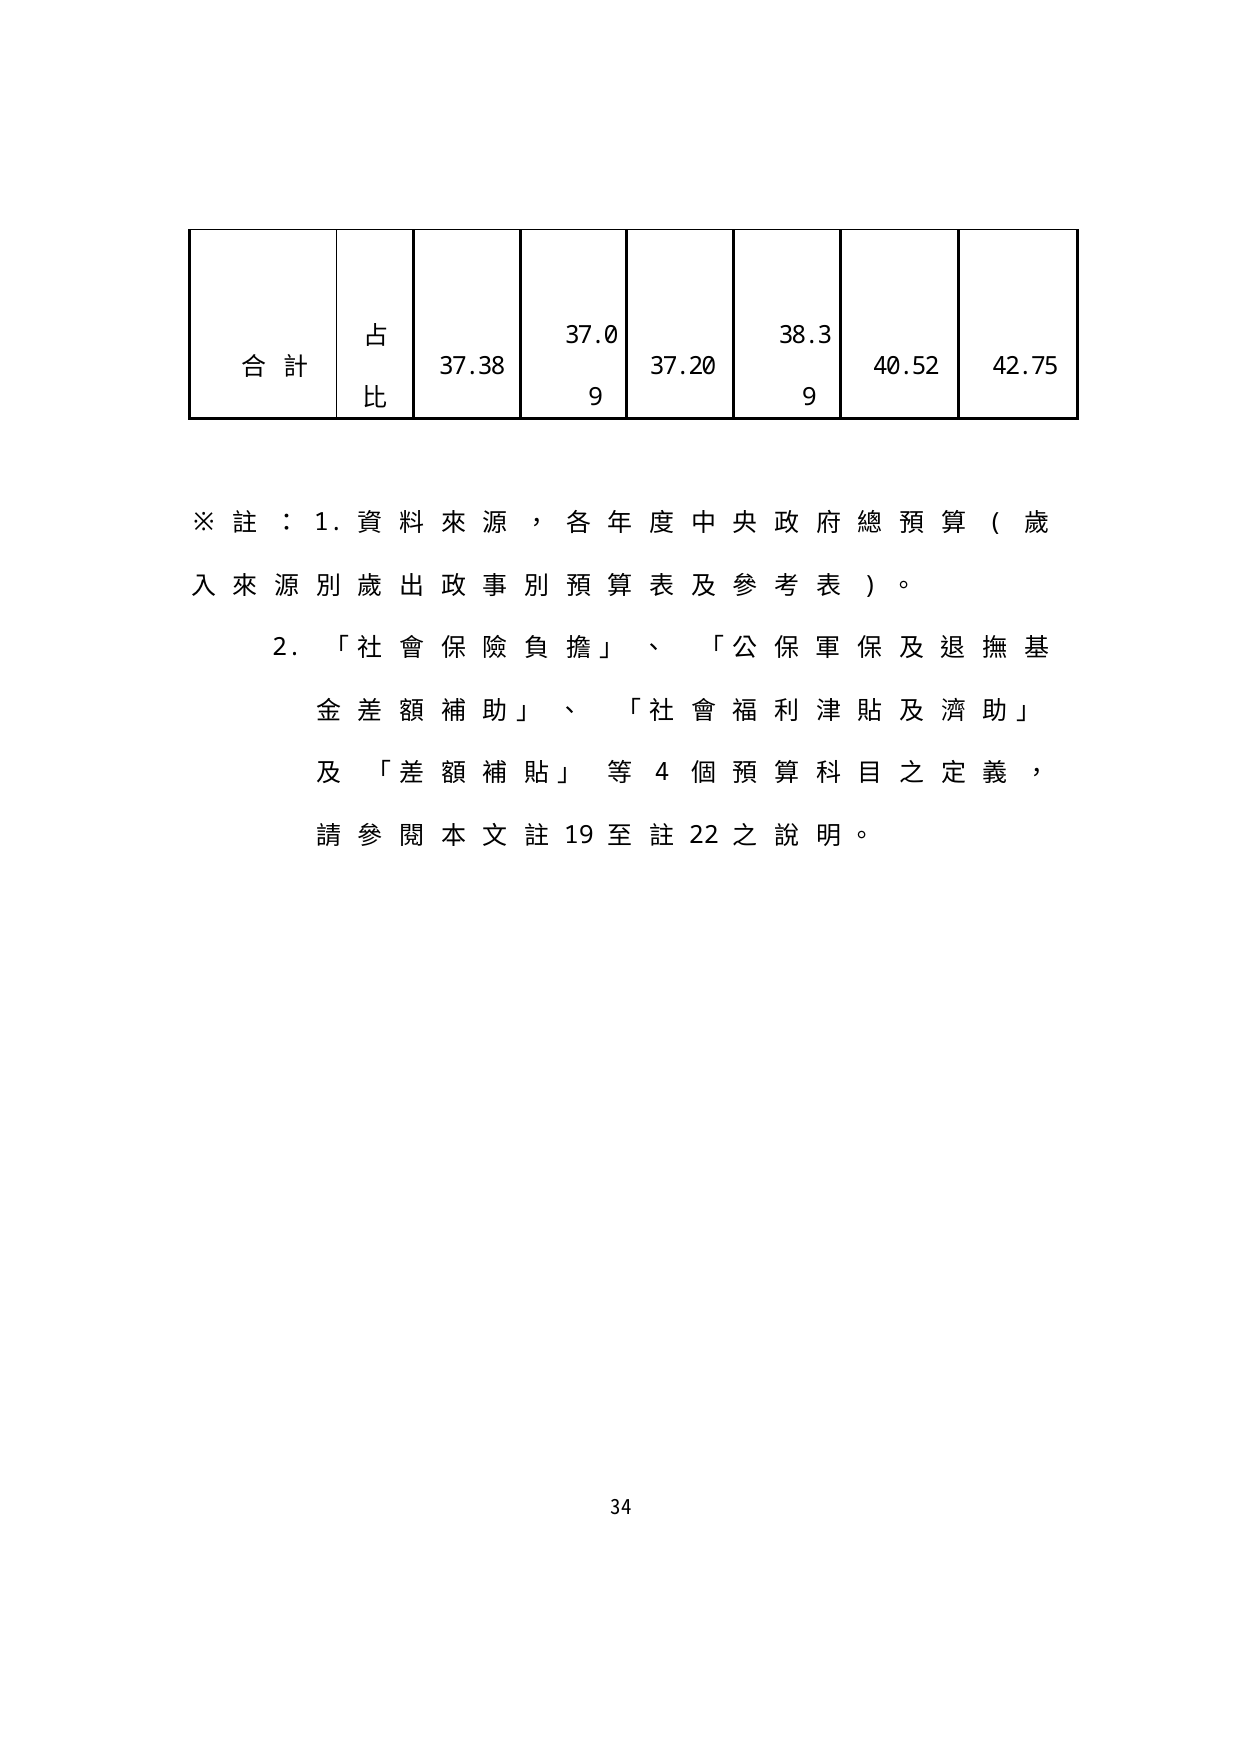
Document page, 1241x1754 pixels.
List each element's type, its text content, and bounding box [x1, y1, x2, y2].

text 2.「社會保險負擔」、「公保軍保及退撫基金差額補助」、「社會福利津貼及濟助」及「差額補貼」等4個預算科目之定義，請參閱本文註19至註22之說明。 [249, 604, 1058, 854]
table_cell 合計 [191, 230, 336, 417]
table_cell 37.20 [628, 230, 732, 417]
table_cell 占比 [337, 230, 412, 417]
table_cell 42.75 [960, 230, 1076, 417]
table_cell 37.38 [415, 230, 519, 417]
table_cell 40.52 [842, 230, 957, 417]
text ※註：1.資料來源，各年度中央政府總預算(歲入來源別歲出政事別預算表及參考表)。 [174, 479, 1058, 604]
table_cell 37.09 [522, 230, 625, 417]
table_cell 38.39 [735, 230, 839, 417]
